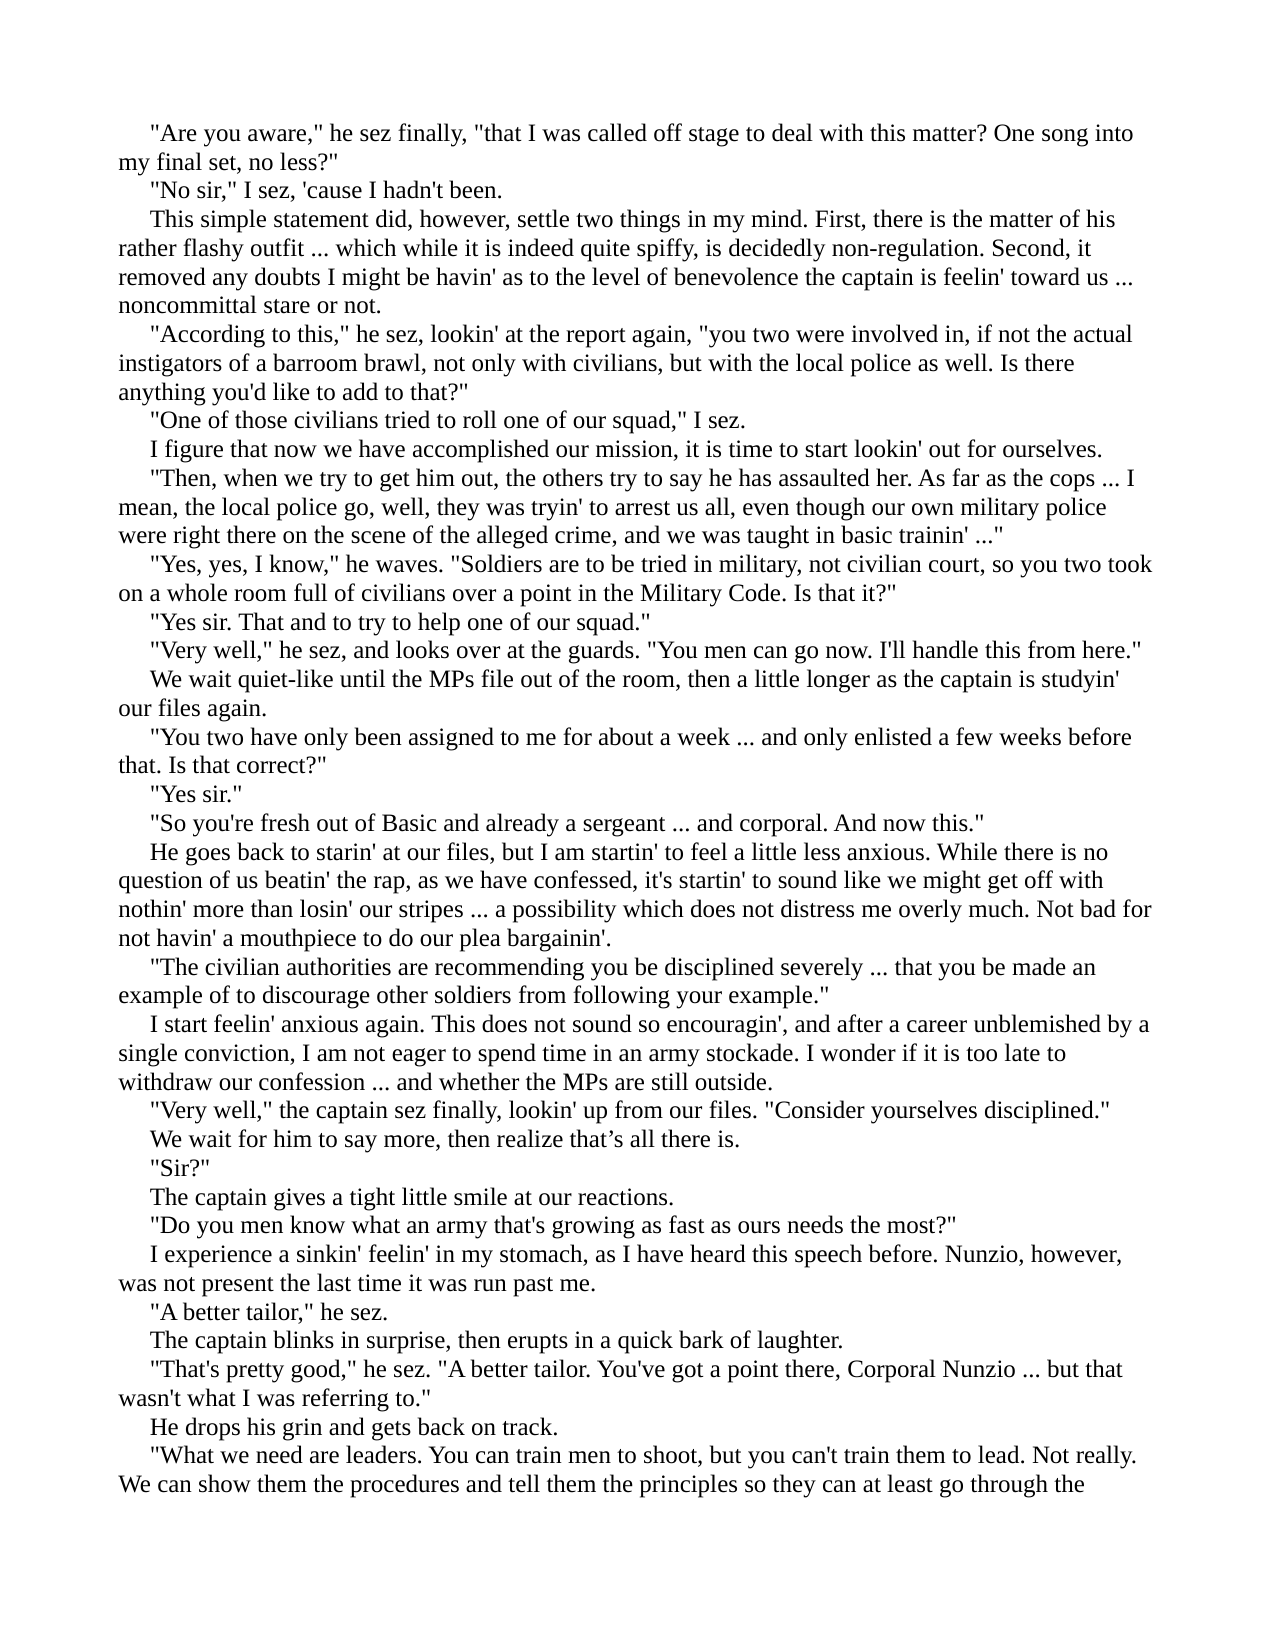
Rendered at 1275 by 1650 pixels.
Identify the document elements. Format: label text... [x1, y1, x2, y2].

text "That's pretty good," he sez. "A better tailor. You've got a point there, Corporal Nunzio ... but that wasn't what I was referring to." [118, 1354, 1157, 1412]
text "Very well," he sez, and looks over at the guards. "You men can go now. I'll handle this from here." [118, 636, 1157, 664]
text "According to this," he sez, lookin' at the report again, "you two were involved in, if not the actual instigators of a barroom brawl, not only with civilians, but with the local police as well. Is there anything you'd like to add to that?" [118, 319, 1157, 406]
text We wait for him to say more, then realize that’s all there is. [118, 1124, 1157, 1153]
text I figure that now we have accomplished our mission, it is time to start lookin' out for ourselves. [118, 434, 1157, 463]
text "So you're fresh out of Basic and already a sergeant ... and corporal. And now this." [118, 808, 1157, 837]
text "You two have only been assigned to me for about a week ... and only enlisted a few weeks before that. Is that correct?" [118, 722, 1157, 779]
text "Yes sir. That and to try to help one of our squad." [118, 607, 1157, 636]
text "Very well," the captain sez finally, lookin' up from our files. "Consider yourselves disciplined." [118, 1096, 1157, 1124]
text I experience a sinkin' feelin' in my stomach, as I have heard this speech before. Nunzio, however, was not present the last time it was run past me. [118, 1239, 1157, 1297]
text He goes back to starin' at our files, but I am startin' to feel a little less anxious. While there is no question of us beatin' the rap, as we have confessed, it's startin' to sound like we might get off with nothin' more than losin' our stripes ... a possibility which does not distress me overly much. Not bad for not havin' a mouthpiece to do our plea bargainin'. [118, 837, 1157, 952]
text The captain blinks in surprise, then erupts in a quick bark of laughter. [118, 1326, 1157, 1354]
text The captain gives a tight little smile at our reactions. [118, 1182, 1157, 1211]
text We wait quiet-like until the MPs file out of the room, then a little longer as the captain is studyin' our files again. [118, 664, 1157, 722]
text "Then, when we try to get him out, the others try to say he has assaulted her. As far as the cops ... I mean, the local police go, well, they was tryin' to arrest us all, even though our own military police were right there on the scene of the alleged crime, and we was taught in basic trainin' ..." [118, 463, 1157, 549]
text "No sir," I sez, 'cause I hadn't been. [118, 176, 1157, 204]
text He drops his grin and gets back on track. [118, 1412, 1157, 1441]
text "A better tailor," he sez. [118, 1297, 1157, 1326]
text "Do you men know what an army that's growing as fast as ours needs the most?" [118, 1211, 1157, 1239]
text "One of those civilians tried to roll one of our squad," I sez. [118, 406, 1157, 434]
text "What we need are leaders. You can train men to shoot, but you can't train them to lead. Not really. We can show them the procedures and tell them the principles so they can at least go through the [118, 1441, 1157, 1498]
text I start feelin' anxious again. This does not sound so encouragin', and after a career unblemished by a single conviction, I am not eager to spend time in an army stockade. I wonder if it is too late to withdraw our confession ... and whether the MPs are still outside. [118, 1009, 1157, 1096]
text "The civilian authorities are recommending you be disciplined severely ... that you be made an example of to discourage other soldiers from following your example." [118, 952, 1157, 1009]
text This simple statement did, however, settle two things in my mind. First, there is the matter of his rather flashy outfit ... which while it is indeed quite spiffy, is decidedly non-regulation. Second, it removed any doubts I might be havin' as to the level of benevolence the captain is feelin' toward us ... noncommittal stare or not. [118, 204, 1157, 319]
text "Sir?" [118, 1153, 1157, 1182]
text "Yes sir." [118, 779, 1157, 808]
text "Are you aware," he sez finally, "that I was called off stage to deal with this matter? One song into my final set, no less?" [118, 118, 1157, 176]
text "Yes, yes, I know," he waves. "Soldiers are to be tried in military, not civilian court, so you two took on a whole room full of civilians over a point in the Military Code. Is that it?" [118, 549, 1157, 607]
